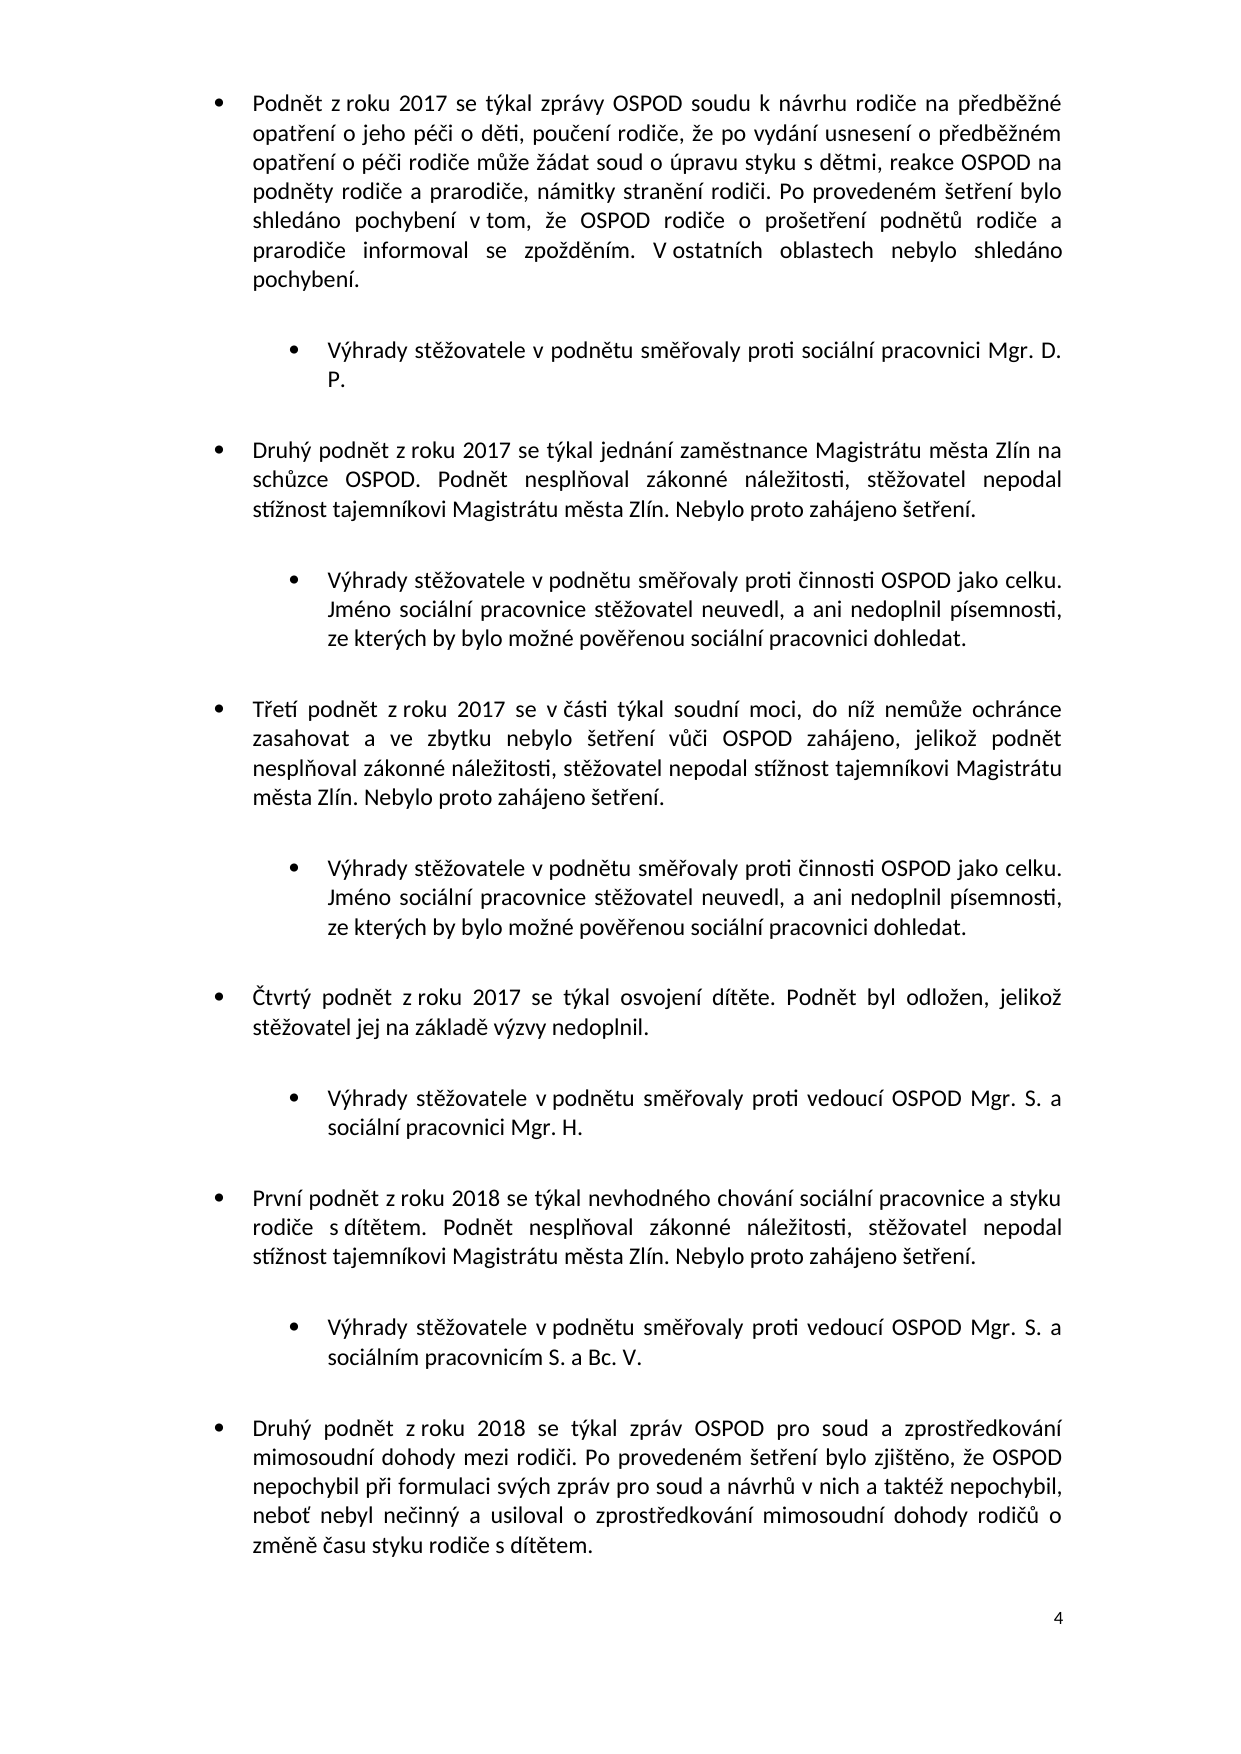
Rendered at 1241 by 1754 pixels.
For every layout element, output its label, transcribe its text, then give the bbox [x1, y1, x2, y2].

list Výhrady stěžovatele v podnětu směřovaly proti sociální pracovnici Mgr. D. P. [290, 335, 1063, 394]
list Čtvrtý podnět z roku 2017 se týkal osvojení dítěte. Podnět byl odložen, jelikož stěžovatel jej na základě výzvy nedoplnil. [215, 982, 1063, 1041]
list Výhrady stěžovatele v podnětu směřovaly proti činnosti OSPOD jako celku. Jméno sociální pracovnice stěžovatel neuvedl, a ani nedoplnil písemnosti, ze kterých by bylo možné pověřenou sociální pracovnici dohledat. [290, 565, 1063, 653]
list První podnět z roku 2018 se týkal nevhodného chování sociální pracovnice a styku rodiče s dítětem. Podnět nesplňoval zákonné náležitosti, stěžovatel nepodal stížnost tajemníkovi Magistrátu města Zlín. Nebylo proto zahájeno šetření. [215, 1183, 1063, 1271]
list Podnět z roku 2017 se týkal zprávy OSPOD soudu k návrhu rodiče na předběžné opatření o jeho péči o děti, poučení rodiče, že po vydání usnesení o předběžném opatření o péči rodiče může žádat soud o úpravu styku s dětmi, reakce OSPOD na podněty rodiče a prarodiče, námitky stranění rodiči. Po provedeném šetření bylo shledáno pochybení v tom, že OSPOD rodiče o prošetření podnětů rodiče a prarodiče informoval se zpožděním. V ostatních oblastech nebylo shledáno pochybení. [215, 88, 1063, 293]
list Výhrady stěžovatele v podnětu směřovaly proti činnosti OSPOD jako celku. Jméno sociální pracovnice stěžovatel neuvedl, a ani nedoplnil písemnosti, ze kterých by bylo možné pověřenou sociální pracovnici dohledat. [290, 853, 1063, 941]
list Výhrady stěžovatele v podnětu směřovaly proti vedoucí OSPOD Mgr. S. a sociálním pracovnicím S. a Bc. V. [290, 1312, 1063, 1371]
list Druhý podnět z roku 2018 se týkal zpráv OSPOD pro soud a zprostředkování mimosoudní dohody mezi rodiči. Po provedeném šetření bylo zjištěno, že OSPOD nepochybil při formulaci svých zpráv pro soud a návrhů v nich a taktéž nepochybil, neboť nebyl nečinný a usiloval o zprostředkování mimosoudní dohody rodičů o změně času styku rodiče s dítětem. [215, 1413, 1063, 1559]
list Třetí podnět z roku 2017 se v části týkal soudní moci, do níž nemůže ochránce zasahovat a ve zbytku nebylo šetření vůči OSPOD zahájeno, jelikož podnět nesplňoval zákonné náležitosti, stěžovatel nepodal stížnost tajemníkovi Magistrátu města Zlín. Nebylo proto zahájeno šetření. [215, 694, 1063, 811]
list Výhrady stěžovatele v podnětu směřovaly proti vedoucí OSPOD Mgr. S. a sociální pracovnici Mgr. H. [290, 1083, 1063, 1141]
list Druhý podnět z roku 2017 se týkal jednání zaměstnance Magistrátu města Zlín na schůzce OSPOD. Podnět nesplňoval zákonné náležitosti, stěžovatel nepodal stížnost tajemníkovi Magistrátu města Zlín. Nebylo proto zahájeno šetření. [215, 435, 1063, 523]
